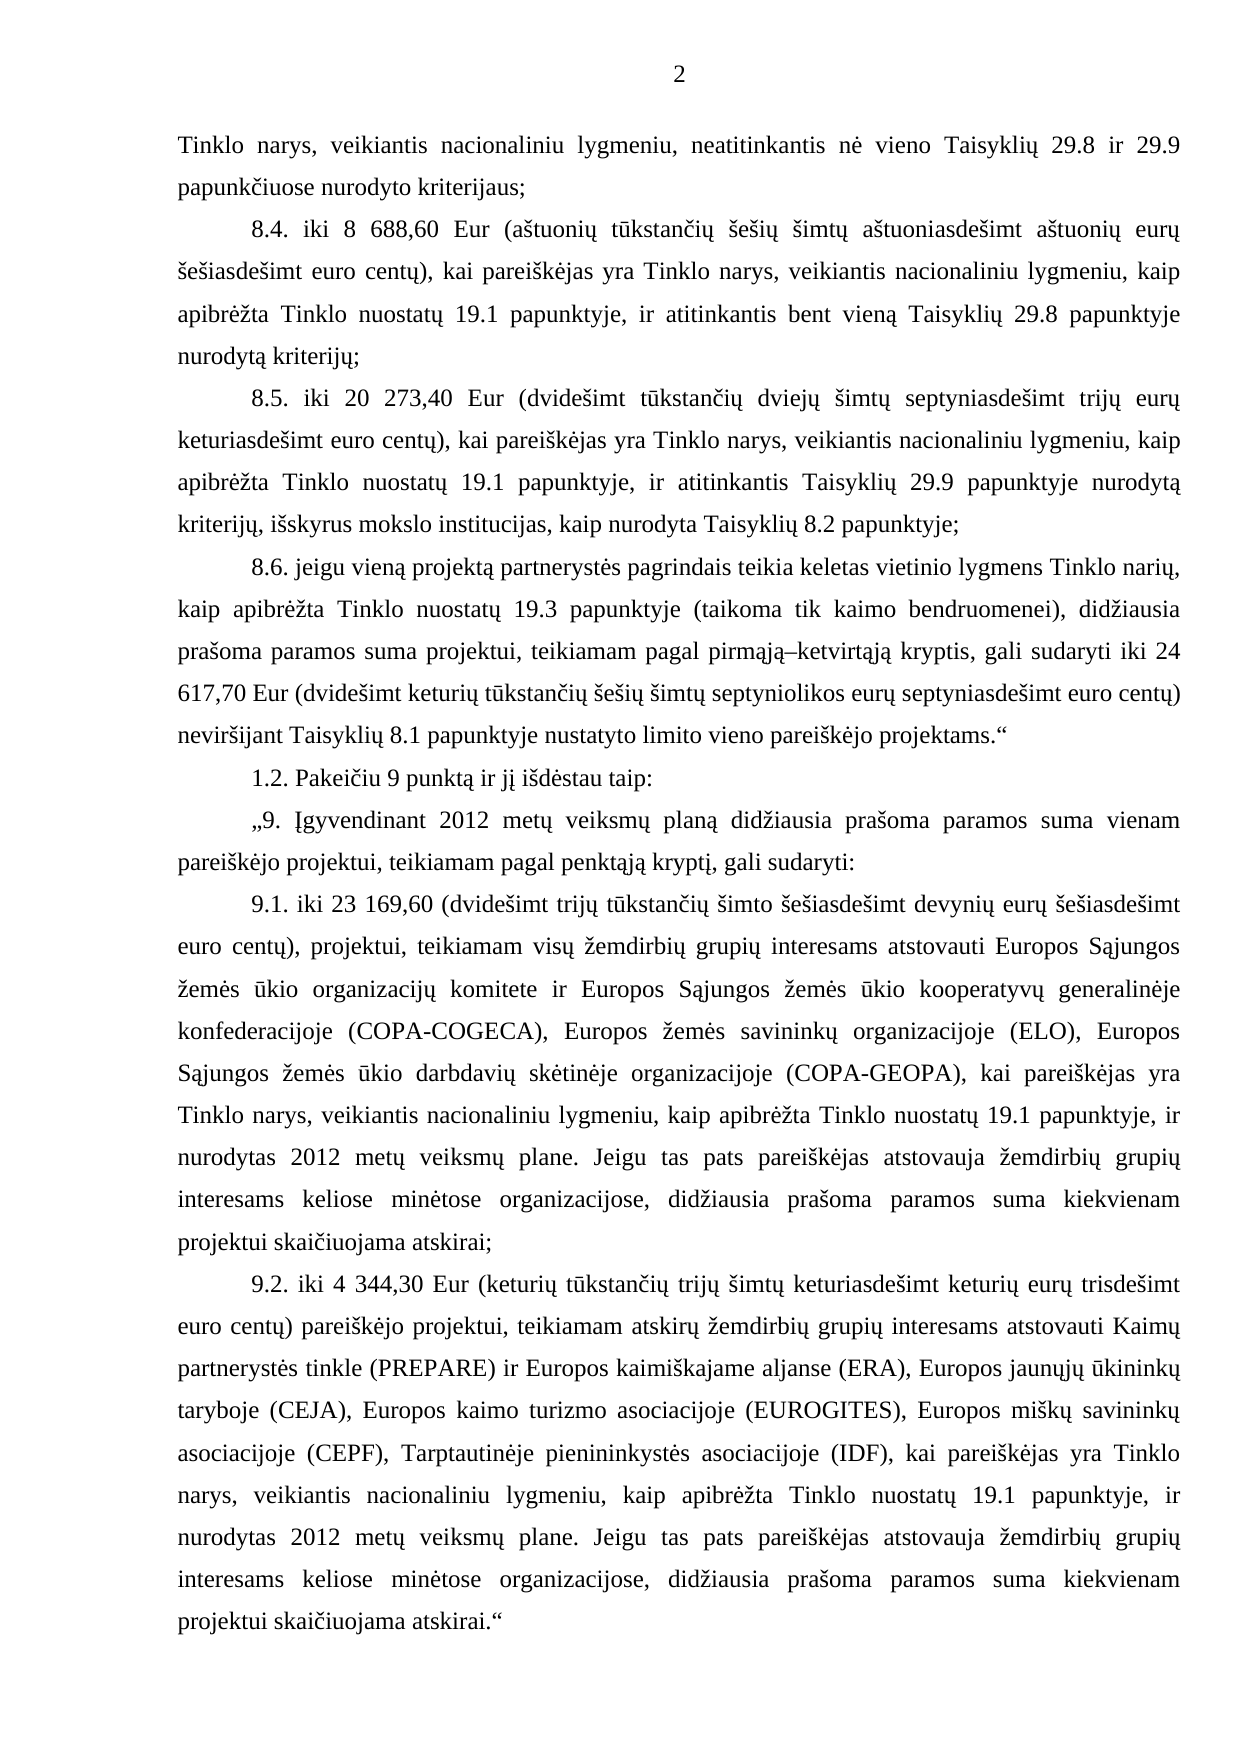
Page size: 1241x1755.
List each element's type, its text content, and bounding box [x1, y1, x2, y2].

text 9.1. iki 23 169,60 (dvidešimt trijų tūkstančių šimto šešiasdešimt devynių eurų šešiasdešimt euro centų), projektui, teikiamam visų žemdirbių grupių interesams atstovauti Europos Sąjungos žemės ūkio organizacijų komitete ir Europos Sąjungos žemės ūkio kooperatyvų generalinėje konfederacijoje (COPA-COGECA), Europos žemės savininkų organizacijoje (ELO), Europos Sąjungos žemės ūkio darbdavių skėtinėje organizacijoje (COPA-GEOPA), kai pareiškėjas yra Tinklo narys, veikiantis nacionaliniu lygmeniu, kaip apibrėžta Tinklo nuostatų 19.1 papunktyje, ir nurodytas 2012 metų veiksmų plane. Jeigu tas pats pareiškėjas atstovauja žemdirbių grupių interesams keliose minėtose organizacijose, didžiausia prašoma paramos suma kiekvienam projektui skaičiuojama atskirai; [177, 889, 1181, 1256]
text 8.4. iki 8 688,60 Eur (aštuonių tūkstančių šešių šimtų aštuoniasdešimt aštuonių eurų šešiasdešimt euro centų), kai pareiškėjas yra Tinklo narys, veikiantis nacionaliniu lygmeniu, kaip apibrėžta Tinklo nuostatų 19.1 papunktyje, ir atitinkantis bent vieną Taisyklių 29.8 papunktyje nurodytą kriterijų; [177, 214, 1181, 369]
text Tinklo narys, veikiantis nacionaliniu lygmeniu, neatitinkantis nė vieno Taisyklių 29.8 ir 29.9 papunkčiuose nurodyto kriterijaus; [177, 130, 1181, 201]
text 1.2. Pakeičiu 9 punktą ir jį išdėstau taip: [177, 763, 1181, 791]
text 9.2. iki 4 344,30 Eur (keturių tūkstančių trijų šimtų keturiasdešimt keturių eurų trisdešimt euro centų) pareiškėjo projektui, teikiamam atskirų žemdirbių grupių interesams atstovauti Kaimų partnerystės tinkle (PREPARE) ir Europos kaimiškajame aljanse (ERA), Europos jaunųjų ūkininkų taryboje (CEJA), Europos kaimo turizmo asociacijoje (EUROGITES), Europos miškų savininkų asociacijoje (CEPF), Tarptautinėje pienininkystės asociacijoje (IDF), kai pareiškėjas yra Tinklo narys, veikiantis nacionaliniu lygmeniu, kaip apibrėžta Tinklo nuostatų 19.1 papunktyje, ir nurodytas 2012 metų veiksmų plane. Jeigu tas pats pareiškėjas atstovauja žemdirbių grupių interesams keliose minėtose organizacijose, didžiausia prašoma paramos suma kiekvienam projektui skaičiuojama atskirai.“ [177, 1269, 1181, 1635]
text 8.6. jeigu vieną projektą partnerystės pagrindais teikia keletas vietinio lygmens Tinklo narių, kaip apibrėžta Tinklo nuostatų 19.3 papunktyje (taikoma tik kaimo bendruomenei), didžiausia prašoma paramos suma projektui, teikiamam pagal pirmąją–ketvirtąją kryptis, gali sudaryti iki 24 617,70 Eur (dvidešimt keturių tūkstančių šešių šimtų septyniolikos eurų septyniasdešimt euro centų) neviršijant Taisyklių 8.1 papunktyje nustatyto limito vieno pareiškėjo projektams.“ [177, 552, 1181, 749]
text „9. Įgyvendinant 2012 metų veiksmų planą didžiausia prašoma paramos suma vienam pareiškėjo projektui, teikiamam pagal penktąją kryptį, gali sudaryti: [177, 805, 1181, 876]
text 8.5. iki 20 273,40 Eur (dvidešimt tūkstančių dviejų šimtų septyniasdešimt trijų eurų keturiasdešimt euro centų), kai pareiškėjas yra Tinklo narys, veikiantis nacionaliniu lygmeniu, kaip apibrėžta Tinklo nuostatų 19.1 papunktyje, ir atitinkantis Taisyklių 29.9 papunktyje nurodytą kriterijų, išskyrus mokslo institucijas, kaip nurodyta Taisyklių 8.2 papunktyje; [177, 383, 1181, 538]
